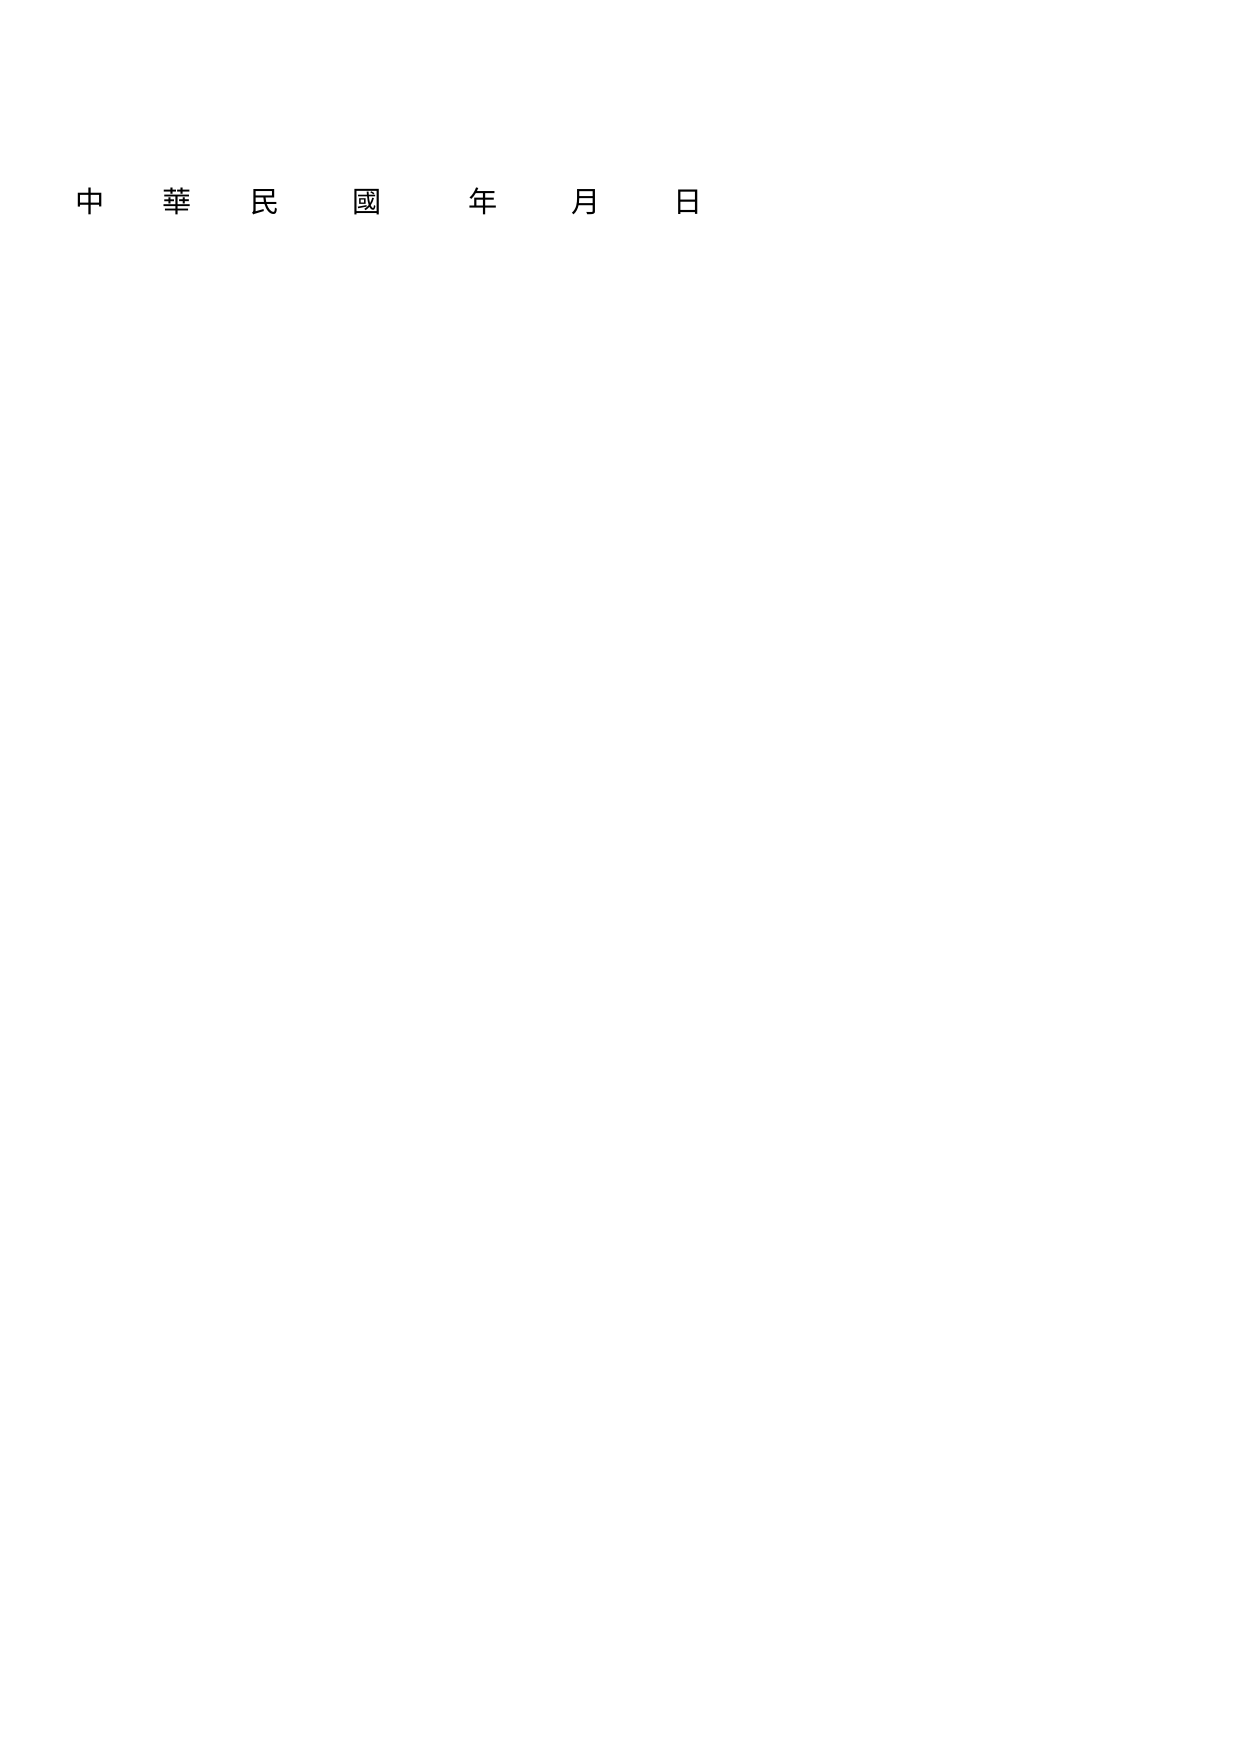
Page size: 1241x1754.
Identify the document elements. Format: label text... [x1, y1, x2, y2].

text 中 華 民 國 年 月 日 [75, 158, 1125, 221]
